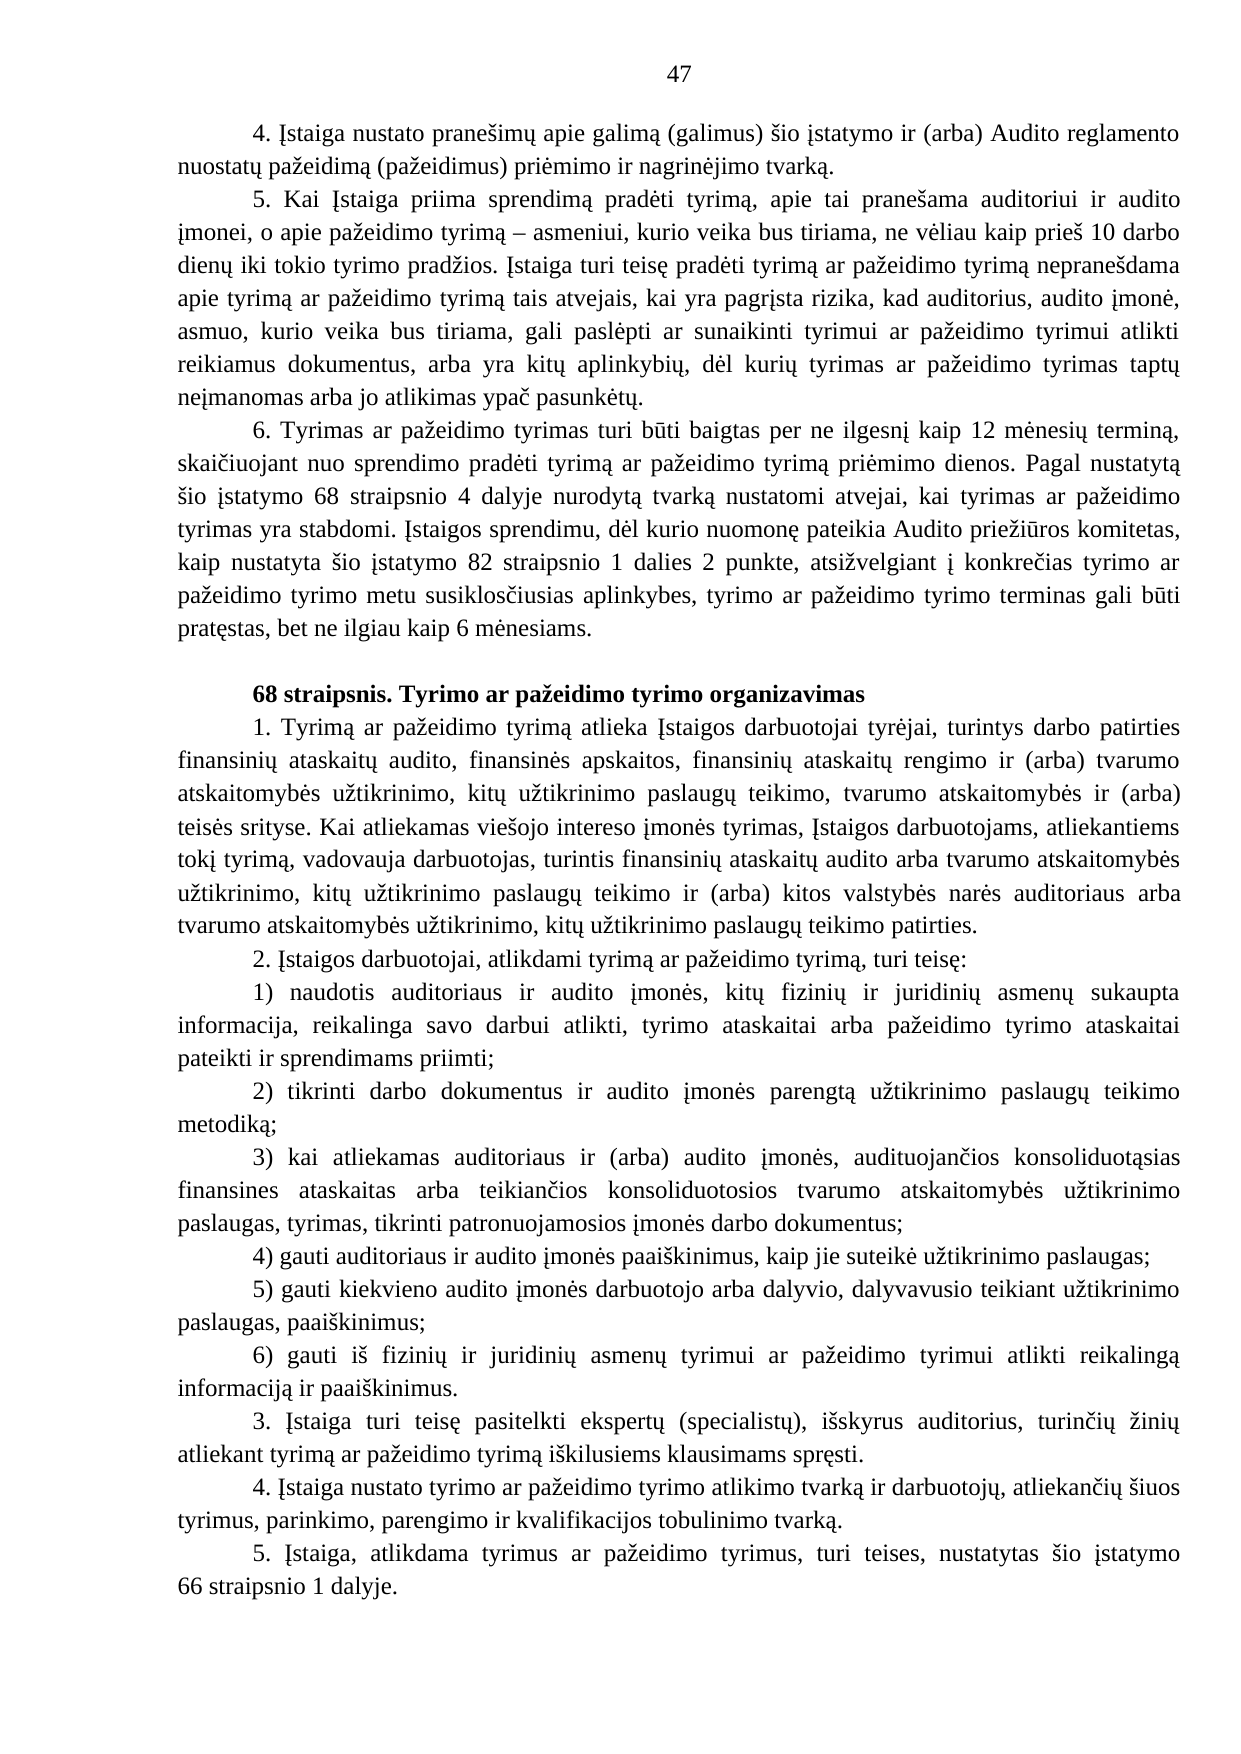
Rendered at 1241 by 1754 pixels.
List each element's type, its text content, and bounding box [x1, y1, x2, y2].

text 5. Įstaiga, atlikdama tyrimus ar pažeidimo tyrimus, turi teises, nustatytas šio įstatymo 66 straipsnio 1 dalyje. [177, 1538, 1181, 1600]
text 5. Kai Įstaiga priima sprendimą pradėti tyrimą, apie tai pranešama auditoriui ir audito įmonei, o apie pažeidimo tyrimą – asmeniui, kurio veika bus tiriama, ne vėliau kaip prieš 10 darbo dienų iki tokio tyrimo pradžios. Įstaiga turi teisę pradėti tyrimą ar pažeidimo tyrimą nepranešdama apie tyrimą ar pažeidimo tyrimą tais atvejais, kai yra pagrįsta rizika, kad auditorius, audito įmonė, asmuo, kurio veika bus tiriama, gali paslėpti ar sunaikinti tyrimui ar pažeidimo tyrimui atlikti reikiamus dokumentus, arba yra kitų aplinkybių, dėl kurių tyrimas ar pažeidimo tyrimas taptų neįmanomas arba jo atlikimas ypač pasunkėtų. [177, 184, 1181, 411]
text 4) gauti auditoriaus ir audito įmonės paaiškinimus, kaip jie suteikė užtikrinimo paslaugas; [177, 1241, 1181, 1269]
text 68 straipsnis. Tyrimo ar pažeidimo tyrimo organizavimas [252, 679, 1181, 708]
text 3. Įstaiga turi teisę pasitelkti ekspertų (specialistų), išskyrus auditorius, turinčių žinių atliekant tyrimą ar pažeidimo tyrimą iškilusiems klausimams spręsti. [177, 1406, 1181, 1468]
text 6. Tyrimas ar pažeidimo tyrimas turi būti baigtas per ne ilgesnį kaip 12 mėnesių terminą, skaičiuojant nuo sprendimo pradėti tyrimą ar pažeidimo tyrimą priėmimo dienos. Pagal nustatytą šio įstatymo 68 straipsnio 4 dalyje nurodytą tvarką nustatomi atvejai, kai tyrimas ar pažeidimo tyrimas yra stabdomi. Įstaigos sprendimu, dėl kurio nuomonę pateikia Audito priežiūros komitetas, kaip nustatyta šio įstatymo 82 straipsnio 1 dalies 2 punkte, atsižvelgiant į konkrečias tyrimo ar pažeidimo tyrimo metu susiklosčiusias aplinkybes, tyrimo ar pažeidimo tyrimo terminas gali būti pratęstas, bet ne ilgiau kaip 6 mėnesiams. [177, 415, 1181, 642]
text 4. Įstaiga nustato tyrimo ar pažeidimo tyrimo atlikimo tvarką ir darbuotojų, atliekančių šiuos tyrimus, parinkimo, parengimo ir kvalifikacijos tobulinimo tvarką. [177, 1472, 1181, 1534]
text 3) kai atliekamas auditoriaus ir (arba) audito įmonės, audituojančios konsoliduotąsias finansines ataskaitas arba teikiančios konsoliduotosios tvarumo atskaitomybės užtikrinimo paslaugas, tyrimas, tikrinti patronuojamosios įmonės darbo dokumentus; [177, 1142, 1181, 1237]
text 2. Įstaigos darbuotojai, atlikdami tyrimą ar pažeidimo tyrimą, turi teisę: [177, 944, 1181, 972]
text 1. Tyrimą ar pažeidimo tyrimą atlieka Įstaigos darbuotojai tyrėjai, turintys darbo patirties finansinių ataskaitų audito, finansinės apskaitos, finansinių ataskaitų rengimo ir (arba) tvarumo atskaitomybės užtikrinimo, kitų užtikrinimo paslaugų teikimo, tvarumo atskaitomybės ir (arba) teisės srityse. Kai atliekamas viešojo intereso įmonės tyrimas, Įstaigos darbuotojams, atliekantiems tokį tyrimą, vadovauja darbuotojas, turintis finansinių ataskaitų audito arba tvarumo atskaitomybės užtikrinimo, kitų užtikrinimo paslaugų teikimo ir (arba) kitos valstybės narės auditoriaus arba tvarumo atskaitomybės užtikrinimo, kitų užtikrinimo paslaugų teikimo patirties. [177, 712, 1181, 939]
text 4. Įstaiga nustato pranešimų apie galimą (galimus) šio įstatymo ir (arba) Audito reglamento nuostatų pažeidimą (pažeidimus) priėmimo ir nagrinėjimo tvarką. [177, 118, 1181, 180]
text 6) gauti iš fizinių ir juridinių asmenų tyrimui ar pažeidimo tyrimui atlikti reikalingą informaciją ir paaiškinimus. [177, 1340, 1181, 1402]
text 2) tikrinti darbo dokumentus ir audito įmonės parengtą užtikrinimo paslaugų teikimo metodiką; [177, 1076, 1181, 1137]
text 5) gauti kiekvieno audito įmonės darbuotojo arba dalyvio, dalyvavusio teikiant užtikrinimo paslaugas, paaiškinimus; [177, 1274, 1181, 1336]
text 1) naudotis auditoriaus ir audito įmonės, kitų fizinių ir juridinių asmenų sukaupta informacija, reikalinga savo darbui atlikti, tyrimo ataskaitai arba pažeidimo tyrimo ataskaitai pateikti ir sprendimams priimti; [177, 977, 1181, 1071]
